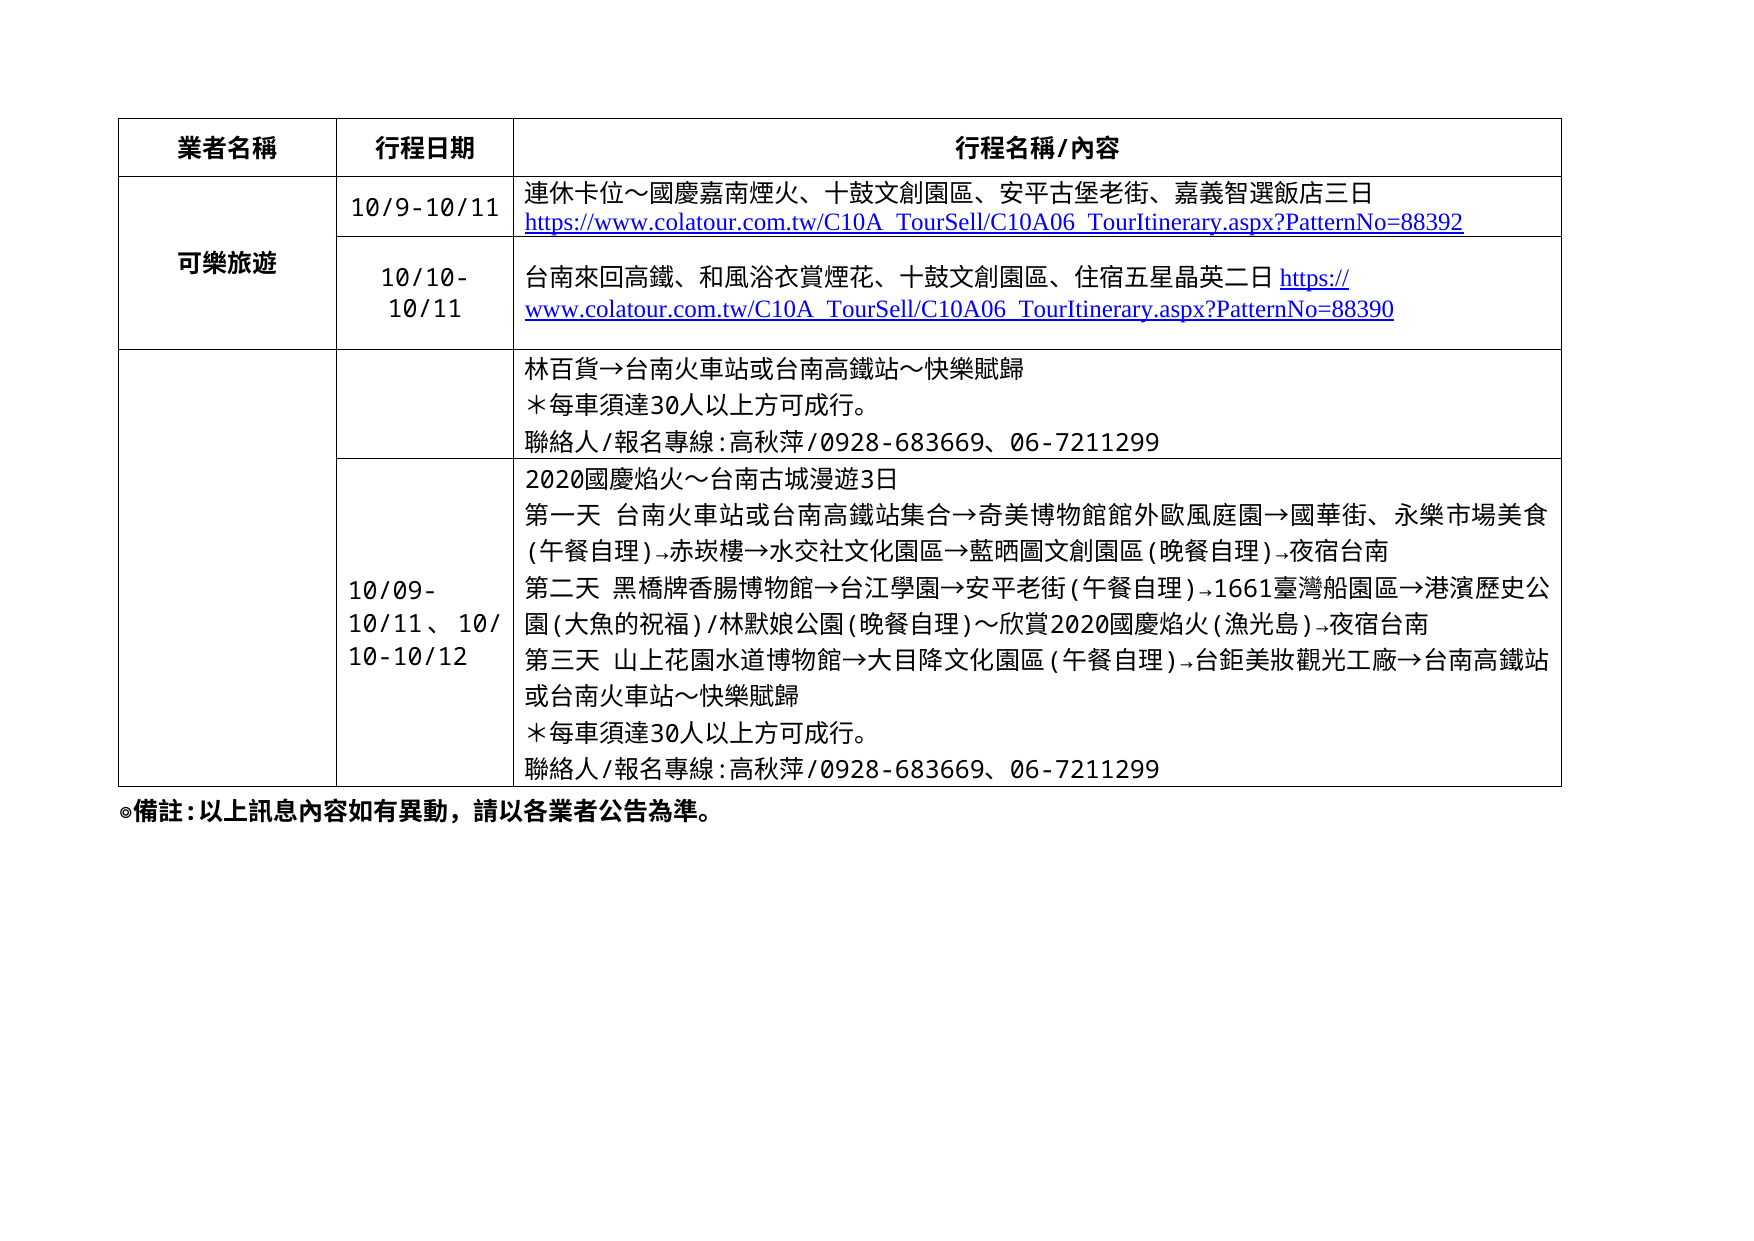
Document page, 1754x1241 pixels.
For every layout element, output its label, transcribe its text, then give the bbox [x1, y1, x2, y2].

table_cell 10/10-10/11 [337, 237, 513, 348]
table_cell [337, 350, 513, 458]
table_header 業者名稱 [119, 119, 336, 176]
table_cell 林百貨→台南火車站或台南高鐵站〜快樂賦歸 ＊每車須達30人以上方可成行。 聯絡人/報名專線:高秋萍/0928-683669、06-7211299 [514, 350, 1561, 458]
table_cell 連休卡位～國慶嘉南煙火、十鼓文創園區、安平古堡老街、嘉義智選飯店三日 https://www.colatour.com.tw/C10A_TourSell/C10A06_TourItinerary.aspx?PatternNo=88392 [514, 177, 1561, 236]
table_header 行程日期 [337, 119, 513, 176]
table_cell 10/09-10/11、10/10-10/12 [337, 459, 513, 786]
table_cell 可樂旅遊 [119, 177, 336, 348]
table_cell 2020國慶焰火〜台南古城漫遊3日 第一天 台南火車站或台南高鐵站集合→奇美博物館館外歐風庭園→國華街、永樂市場美食(午餐自理)→赤崁樓→水交社文化園區→藍晒圖文創園區(晚餐自理)→夜宿台南 第二天 黑橋牌香腸博物館→台江學園→安平老街(午餐自理)→1661臺灣船園區→港濱歷史公園(大魚的祝福)/林默娘公園(晚餐自理)〜欣賞2020國慶焰火(漁光島)→夜宿台南 第三天 山上花園水道博物館→大目降文化園區(午餐自理)→台鉅美妝觀光工廠→台南高鐵站或台南火車站〜快樂賦歸 ＊每車須達30人以上方可成行。 聯絡人/報名專線:高秋萍/0928-683669、06-7211299 [514, 459, 1561, 786]
table_cell 台南來回高鐵、和風浴衣賞煙花、十鼓文創園區、住宿五星晶英二日https://www.colatour.com.tw/C10A_TourSell/C10A06_TourItinerary.aspx?PatternNo=88390 [514, 237, 1561, 348]
text ◎備註:以上訊息內容如有異動，請以各業者公告為準。 [118, 787, 1636, 828]
table_cell 10/9-10/11 [337, 177, 513, 236]
table_cell [119, 350, 336, 786]
table_header 行程名稱/內容 [514, 119, 1561, 176]
